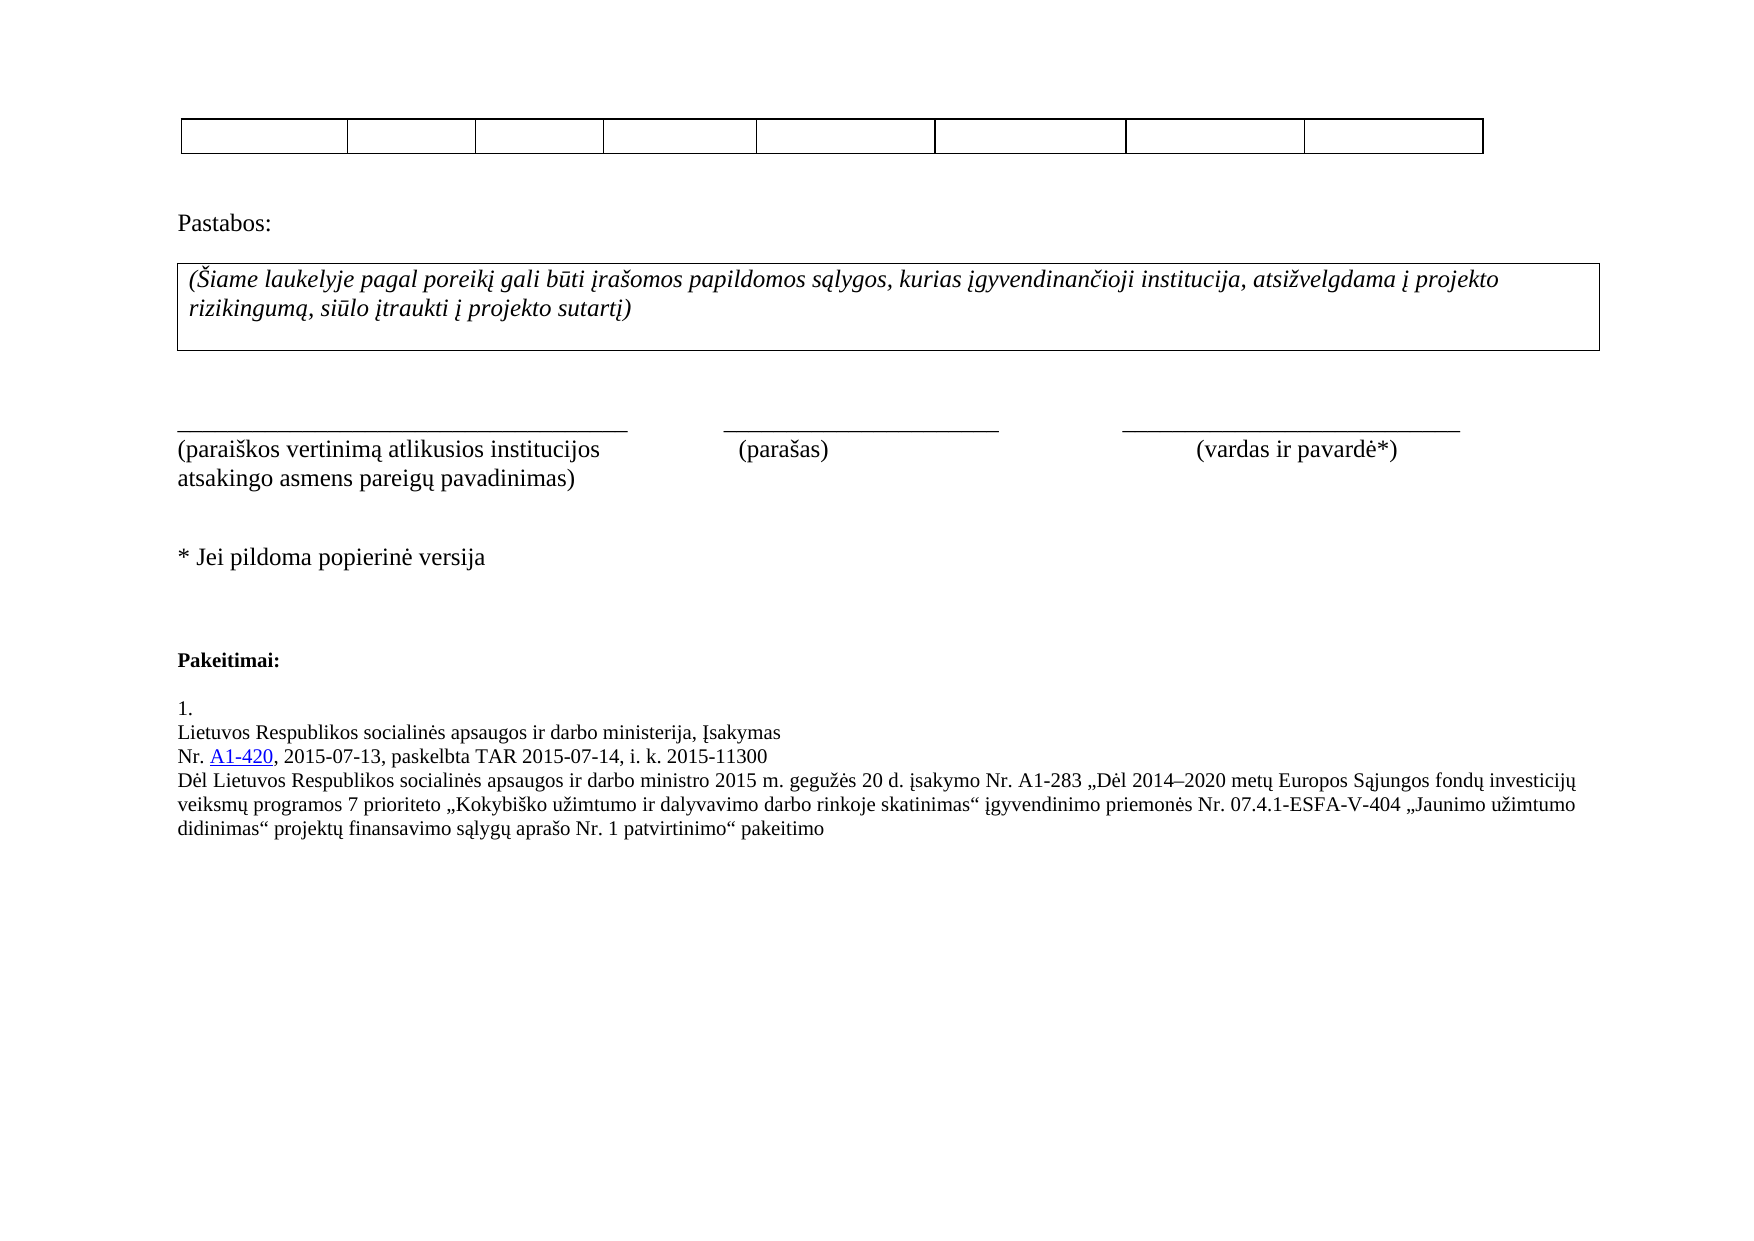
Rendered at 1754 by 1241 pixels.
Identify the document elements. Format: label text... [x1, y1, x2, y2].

text (paraiškos vertinimą atlikusios institucijos (parašas) (vardas ir pavardė*) [177, 434, 1577, 463]
table_cell [1127, 120, 1304, 153]
text Pakeitimai: [177, 648, 1577, 672]
text Dėl Lietuvos Respublikos socialinės apsaugos ir darbo ministro 2015 m. gegužės 20 d. įsakymo Nr. A1-283 „Dėl 2014–2020 metų Europos Sąjungos fondų investicijų veiksmų programos 7 prioriteto „Kokybiško užimtumo ir dalyvavimo darbo rinkoje skatinimas“ įgyvendinimo priemonės Nr. 07.4.1-ESFA-V-404 „Jaunimo užimtumo didinimas“ projektų finansavimo sąlygų aprašo Nr. 1 patvirtinimo“ pakeitimo [177, 768, 1577, 840]
table_cell [757, 120, 934, 153]
table_header (Šiame laukelyje pagal poreikį gali būti įrašomos papildomos sąlygos, kurias įgyvendinančioji institucija, atsižvelgdama į projekto rizikingumą, siūlo įtraukti į projekto sutartį) [178, 264, 1599, 350]
table_cell [1305, 120, 1482, 153]
text 1. [177, 696, 1577, 720]
text ____________________________________ ______________________ ___________________________ [177, 406, 1577, 434]
table_cell [936, 120, 1125, 153]
text atsakingo asmens pareigų pavadinimas) [177, 463, 1577, 492]
table_cell [604, 120, 756, 153]
text Pastabos: [177, 208, 1577, 237]
table_cell [476, 120, 603, 153]
text Lietuvos Respublikos socialinės apsaugos ir darbo ministerija, Įsakymas [177, 720, 1577, 744]
text Nr. A1-420, 2015-07-13, paskelbta TAR 2015-07-14, i. k. 2015-11300 [177, 744, 1577, 768]
text * Jei pildoma popierinė versija [177, 542, 1577, 571]
table_cell [348, 120, 475, 153]
table_cell [182, 120, 347, 153]
